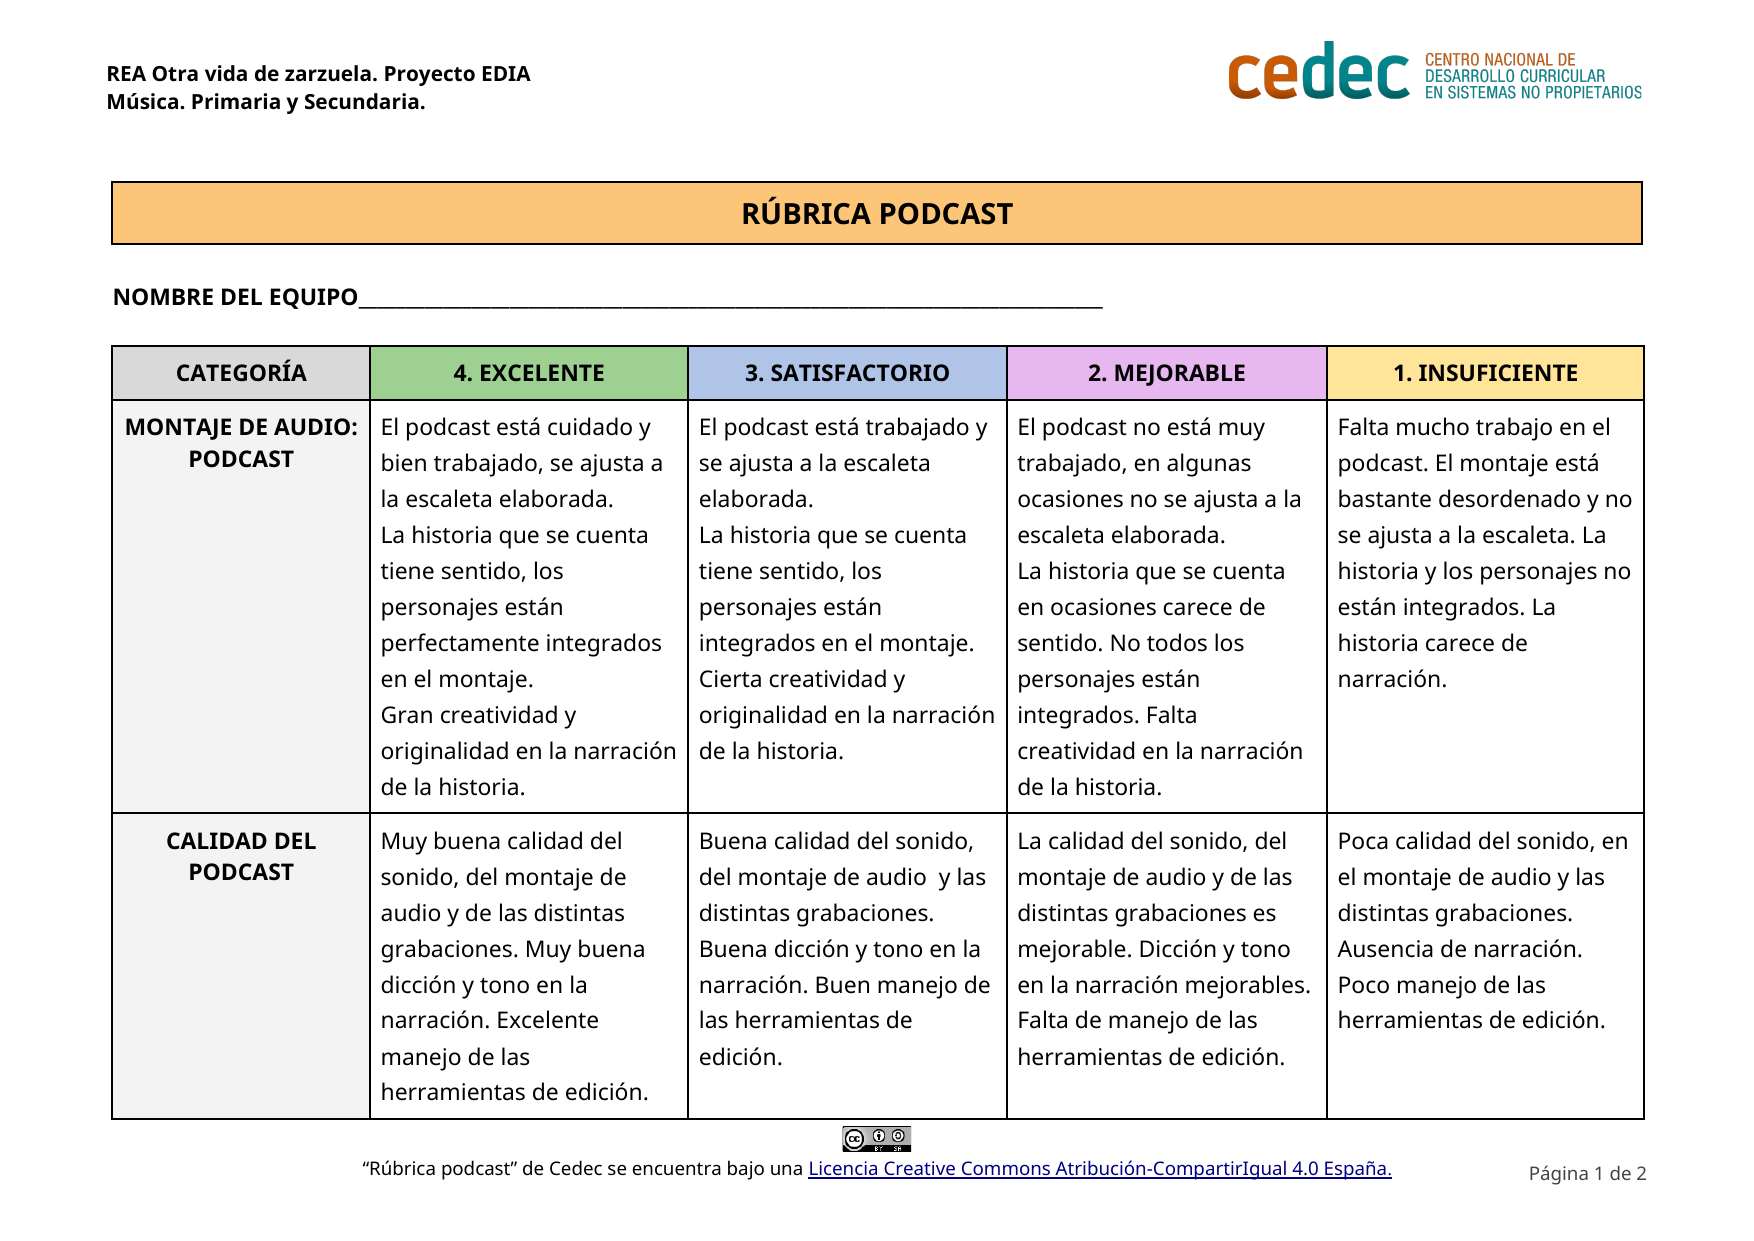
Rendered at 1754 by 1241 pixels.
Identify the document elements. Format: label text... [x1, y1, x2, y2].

table_header 3. SATISFACTORIO [689, 347, 1006, 399]
table_cell El podcast está cuidado y bien trabajado, se ajusta a la escaleta elaborada. La historia que se cuenta tiene sentido, los personajes están perfectamente integrados en el montaje. Gran creatividad y originalidad en la narración de la historia. [371, 401, 687, 812]
table_header CATEGORÍA [113, 347, 369, 399]
table_cell Muy buena calidad del sonido, del montaje de audio y de las distintas grabaciones. Muy buena dicción y tono en la narración. Excelente manejo de las herramientas de edición. [371, 814, 687, 1118]
table_cell Falta mucho trabajo en el podcast. El montaje está bastante desordenado y no se ajusta a la escaleta. La historia y los personajes no están integrados. La historia carece de narración. [1328, 401, 1643, 812]
text NOMBRE DEL EQUIPO_______________________________________________________________________________ [112, 281, 1642, 312]
table_cell El podcast no está muy trabajado, en algunas ocasiones no se ajusta a la escaleta elaborada. La historia que se cuenta en ocasiones carece de sentido. No todos los personajes están integrados. Falta creatividad en la narración de la historia. [1008, 401, 1326, 812]
table_cell La calidad del sonido, del montaje de audio y de las distintas grabaciones es mejorable. Dicción y tono en la narración mejorables. Falta de manejo de las herramientas de edición. [1008, 814, 1326, 1118]
table_header 2. MEJORABLE [1008, 347, 1326, 399]
picture [1229, 41, 1642, 99]
table_header 1. INSUFICIENTE [1328, 347, 1643, 399]
table_cell Buena calidad del sonido, del montaje de audio y las distintas grabaciones. Buena dicción y tono en la narración. Buen manejo de las herramientas de edición. [689, 814, 1006, 1118]
table_cell El podcast está trabajado y se ajusta a la escaleta elaborada. La historia que se cuenta tiene sentido, los personajes están integrados en el montaje. Cierta creatividad y originalidad en la narración de la historia. [689, 401, 1006, 812]
picture [842, 1126, 912, 1152]
table_cell MONTAJE DE AUDIO: PODCAST [113, 401, 369, 812]
table_header RÚBRICA PODCAST [113, 183, 1641, 243]
table_header 4. EXCELENTE [371, 347, 687, 399]
table_cell CALIDAD DEL PODCAST [113, 814, 369, 1118]
table_cell Poca calidad del sonido, en el montaje de audio y las distintas grabaciones. Ausencia de narración. Poco manejo de las herramientas de edición. [1328, 814, 1643, 1118]
